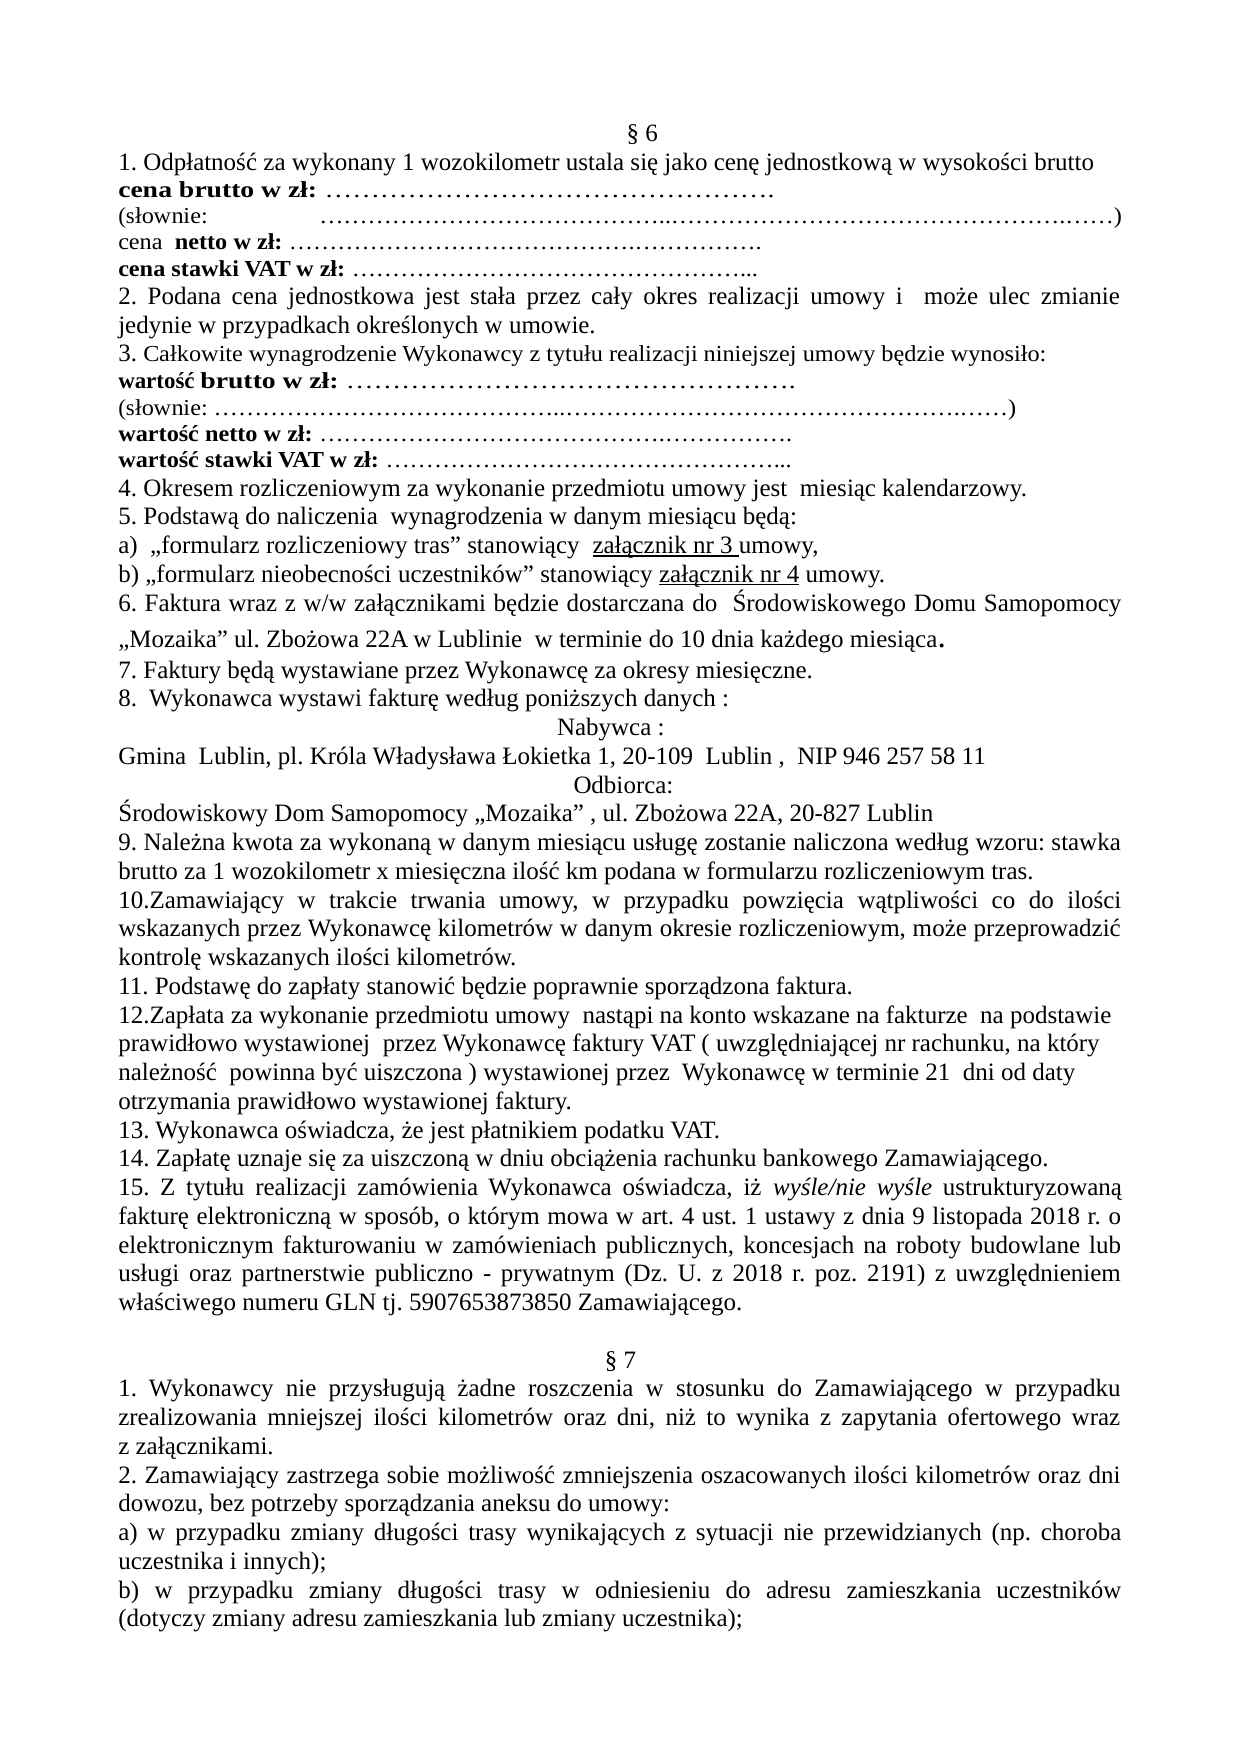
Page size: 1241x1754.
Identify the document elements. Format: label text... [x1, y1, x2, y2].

text 2. Zamawiający zastrzega sobie możliwość zmniejszenia oszacowanych ilości kilometrów oraz dni dowozu, bez potrzeby sporządzania aneksu do umowy: [118, 1460, 1122, 1517]
text 9. Należna kwota za wykonaną w danym miesiącu usługę zostanie naliczona według wzoru: stawka brutto za 1 wozokilometr x miesięczna ilość km podana w formularzu rozliczeniowym tras. [118, 827, 1122, 885]
text 10.Zamawiający w trakcie trwania umowy, w przypadku powzięcia wątpliwości co do ilości wskazanych przez Wykonawcę kilometrów w danym okresie rozliczeniowym, może przeprowadzić kontrolę wskazanych ilości kilometrów. [118, 885, 1122, 971]
text § 7 [118, 1345, 1122, 1373]
text 8. Wykonawca wystawi fakturę według poniższych danych : [118, 683, 1122, 712]
text Nabywca : [118, 712, 1122, 741]
text Odbiorca: [118, 770, 1122, 798]
text 11. Podstawę do zapłaty stanowić będzie poprawnie sporządzona faktura. [118, 971, 1122, 1000]
text b) „formularz nieobecności uczestników” stanowiący załącznik nr 4 umowy. [118, 559, 1122, 588]
text 12.Zapłata za wykonanie przedmiotu umowy nastąpi na konto wskazane na fakturze na podstawie prawidłowo wystawionej przez Wykonawcę faktury VAT ( uwzględniającej nr rachunku, na który należność powinna być uiszczona ) wystawionej przez Wykonawcę w terminie 21 dni od daty otrzymania prawidłowo wystawionej faktury. [118, 1000, 1122, 1115]
text cena brutto w zł: …………………………………………. [118, 176, 1122, 202]
text 7. Faktury będą wystawiane przez Wykonawcę za okresy miesięczne. [118, 655, 1122, 683]
text § 6 [118, 118, 1122, 147]
text a) w przypadku zmiany długości trasy wynikających z sytuacji nie przewidzianych (np. choroba uczestnika i innych); [118, 1517, 1122, 1575]
text 2. Podana cena jednostkowa jest stała przez cały okres realizacji umowy i może ulec zmianie jedynie w przypadkach określonych w umowie. [118, 281, 1122, 338]
text (słownie: ……………………………………..………………………………………….……) cena netto w zł: …………………………………….……………. [118, 202, 1122, 255]
text 13. Wykonawca oświadcza, że jest płatnikiem podatku VAT. [118, 1115, 1122, 1143]
text 1. Odpłatność za wykonany 1 wozokilometr ustala się jako cenę jednostkową w wysokości brutto [118, 147, 1122, 176]
text 4. Okresem rozliczeniowym za wykonanie przedmiotu umowy jest miesiąc kalendarzowy. [118, 473, 1122, 501]
text b) w przypadku zmiany długości trasy w odniesieniu do adresu zamieszkania uczestników (dotyczy zmiany adresu zamieszkania lub zmiany uczestnika); [118, 1575, 1122, 1632]
text cena stawki VAT w zł: …………………………………………... [118, 255, 1122, 281]
text 3. Całkowite wynagrodzenie Wykonawcy z tytułu realizacji niniejszej umowy będzie wynosiło: [118, 338, 1122, 367]
text Gmina Lublin, pl. Króla Władysława Łokietka 1, 20-109 Lublin , NIP 946 257 58 11 [118, 741, 1122, 770]
text (słownie: ……………………………………..………………………………………….……) [118, 394, 1122, 420]
text wartość brutto w zł: …………………………………………. [118, 367, 1122, 394]
text Środowiskowy Dom Samopomocy „Mozaika” , ul. Zbożowa 22A, 20-827 Lublin [118, 798, 1122, 827]
text 14. Zapłatę uznaje się za uiszczoną w dniu obciążenia rachunku bankowego Zamawiającego. [118, 1143, 1122, 1172]
text 15. Z tytułu realizacji zamówienia Wykonawca oświadcza, iż wyśle/nie wyśle ustrukturyzowaną fakturę elektroniczną w sposób, o którym mowa w art. 4 ust. 1 ustawy z dnia 9 listopada 2018 r. o elektronicznym fakturowaniu w zamówieniach publicznych, koncesjach na roboty budowlane lub usługi oraz partnerstwie publiczno - prywatnym (Dz. U. z 2018 r. poz. 2191) z uwzględnieniem właściwego numeru GLN tj. 5907653873850 Zamawiającego. [118, 1172, 1122, 1316]
text 1. Wykonawcy nie przysługują żadne roszczenia w stosunku do Zamawiającego w przypadku zrealizowania mniejszej ilości kilometrów oraz dni, niż to wynika z zapytania ofertowego wraz z załącznikami. [118, 1373, 1122, 1460]
text 5. Podstawą do naliczenia wynagrodzenia w danym miesiącu będą: [118, 501, 1122, 530]
text a) „formularz rozliczeniowy tras” stanowiący załącznik nr 3 umowy, [118, 530, 1122, 559]
text wartość netto w zł: …………………………………….……………. [118, 420, 1122, 446]
text wartość stawki VAT w zł: …………………………………………... [118, 446, 1122, 473]
text 6. Faktura wraz z w/w załącznikami będzie dostarczana do Środowiskowego Domu Samopomocy „Mozaika” ul. Zbożowa 22A w Lublinie w terminie do 10 dnia każdego miesiąca. [118, 588, 1122, 655]
